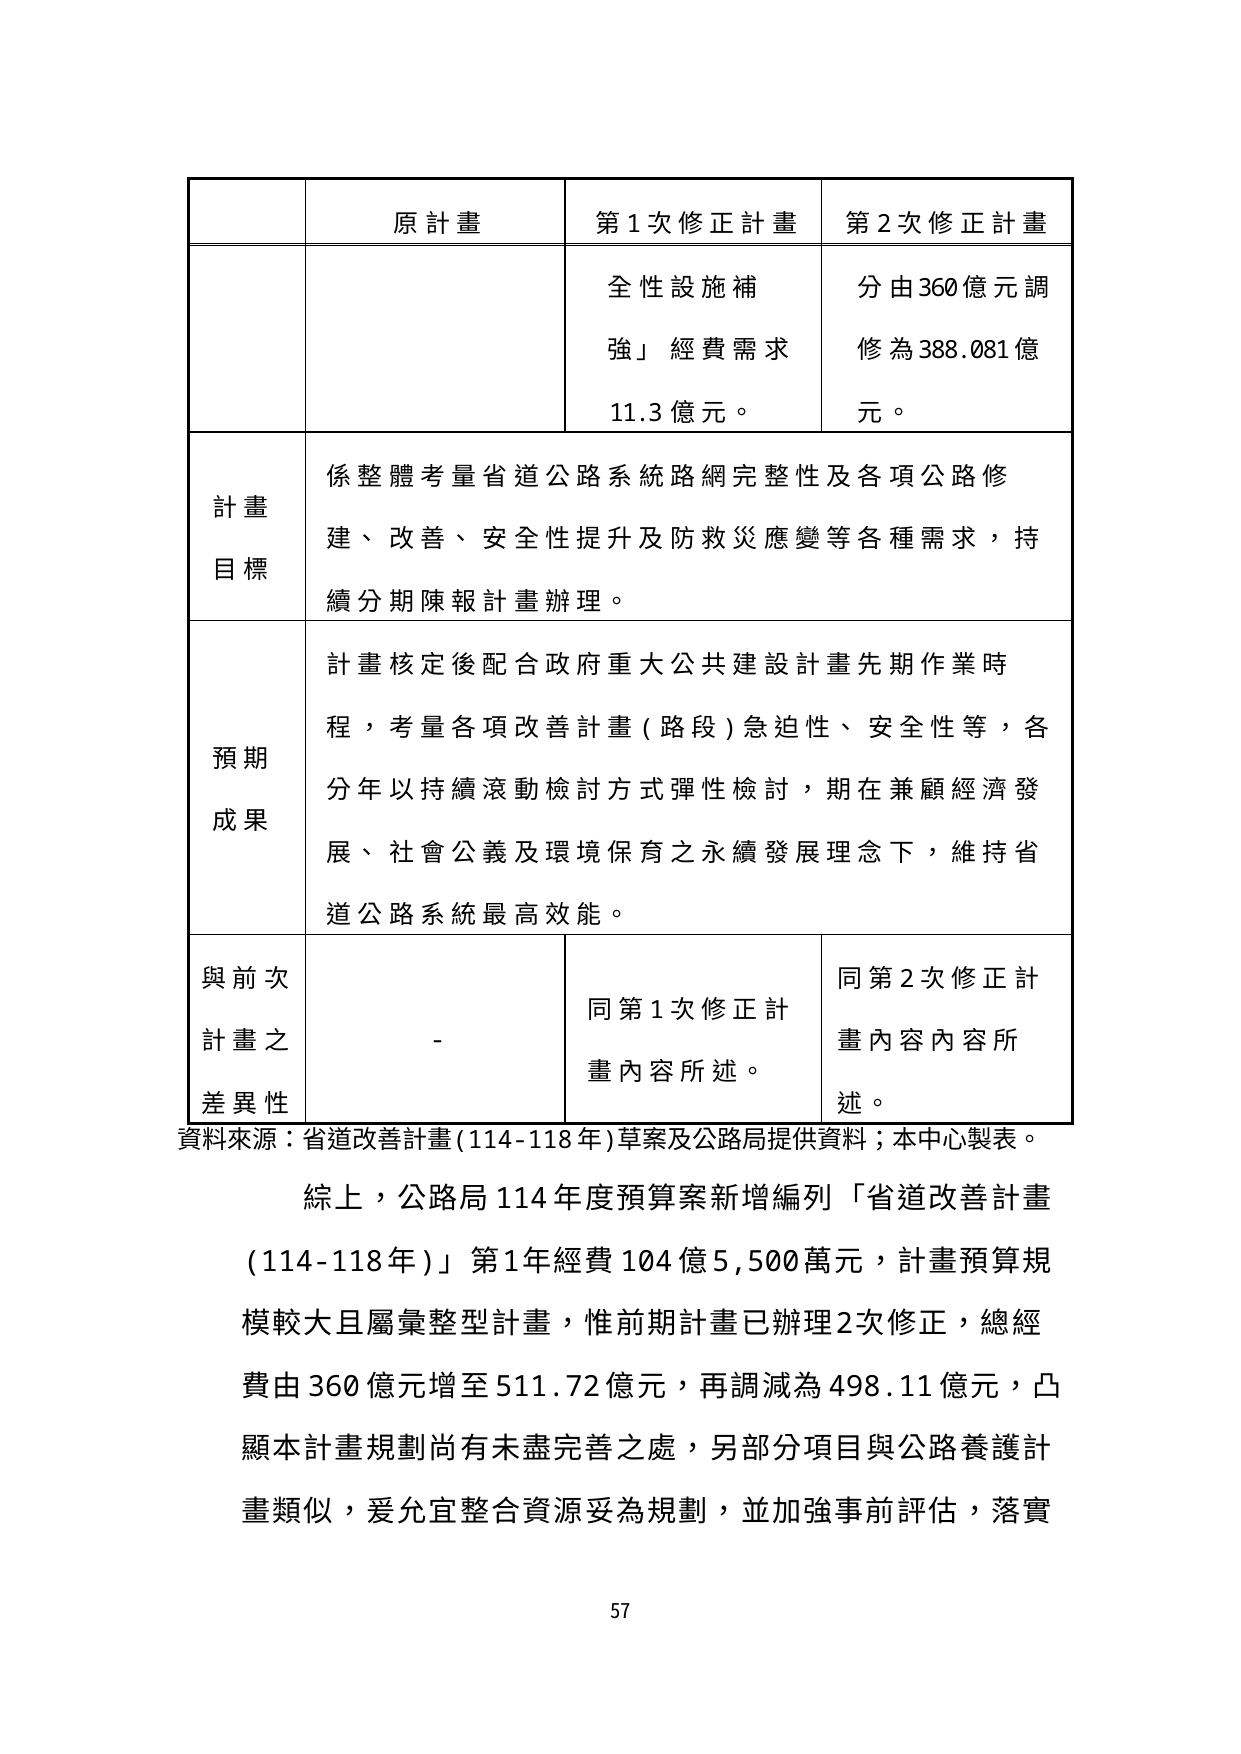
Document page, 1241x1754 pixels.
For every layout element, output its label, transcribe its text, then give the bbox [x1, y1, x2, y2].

table_cell 計畫核定後配合政府重大公共建設計畫先期作業時程，考量各項改善計畫(路段)急迫性、安全性等，各分年以持續滾動檢討方式彈性檢討，期在兼顧經濟發展、社會公義及環境保育之永續發展理念下，維持省道公路系統最高效能。 [306, 621, 1071, 933]
table_header 原計畫 [306, 180, 564, 243]
table_cell [190, 246, 305, 431]
table_header 第2次修正計畫 [822, 180, 1071, 243]
table_cell [306, 246, 564, 431]
table_cell - [306, 935, 564, 1122]
text 資料來源：省道改善計畫(114-118年)草案及公路局提供資料；本中心製表。 [177, 1125, 1063, 1154]
table_cell 同第1次修正計畫內容所述。 [566, 935, 821, 1122]
table_header 第1次修正計畫 [566, 180, 821, 243]
table_cell 全性設施補強」經費需求11.3億元。 [566, 246, 821, 431]
table_cell 與前次計畫之差異性 [190, 935, 305, 1122]
table_header [190, 180, 305, 243]
table_cell 預期成果 [190, 621, 305, 933]
table_cell 分由360億元調修為388.081億元。 [822, 246, 1071, 431]
table_cell 計畫目標 [190, 433, 305, 620]
text 綜上，公路局114年度預算案新增編列「省道改善計畫(114-118年)」第1年經費104億5,500萬元，計畫預算規模較大且屬彙整型計畫，惟前期計畫已辦理2次修正，總經費由360億元增至511.72億元，再調減為498.11億元，凸顯本計畫規劃尚有未盡完善之處，另部分項目與公路養護計畫類似，爰允宜整合資源妥為規劃，並加強事前評估，落實 [236, 1154, 1063, 1529]
table_cell 係整體考量省道公路系統路網完整性及各項公路修建、改善、安全性提升及防救災應變等各種需求，持續分期陳報計畫辦理。 [306, 433, 1071, 620]
table_cell 同第2次修正計畫內容內容所述。 [822, 935, 1071, 1122]
